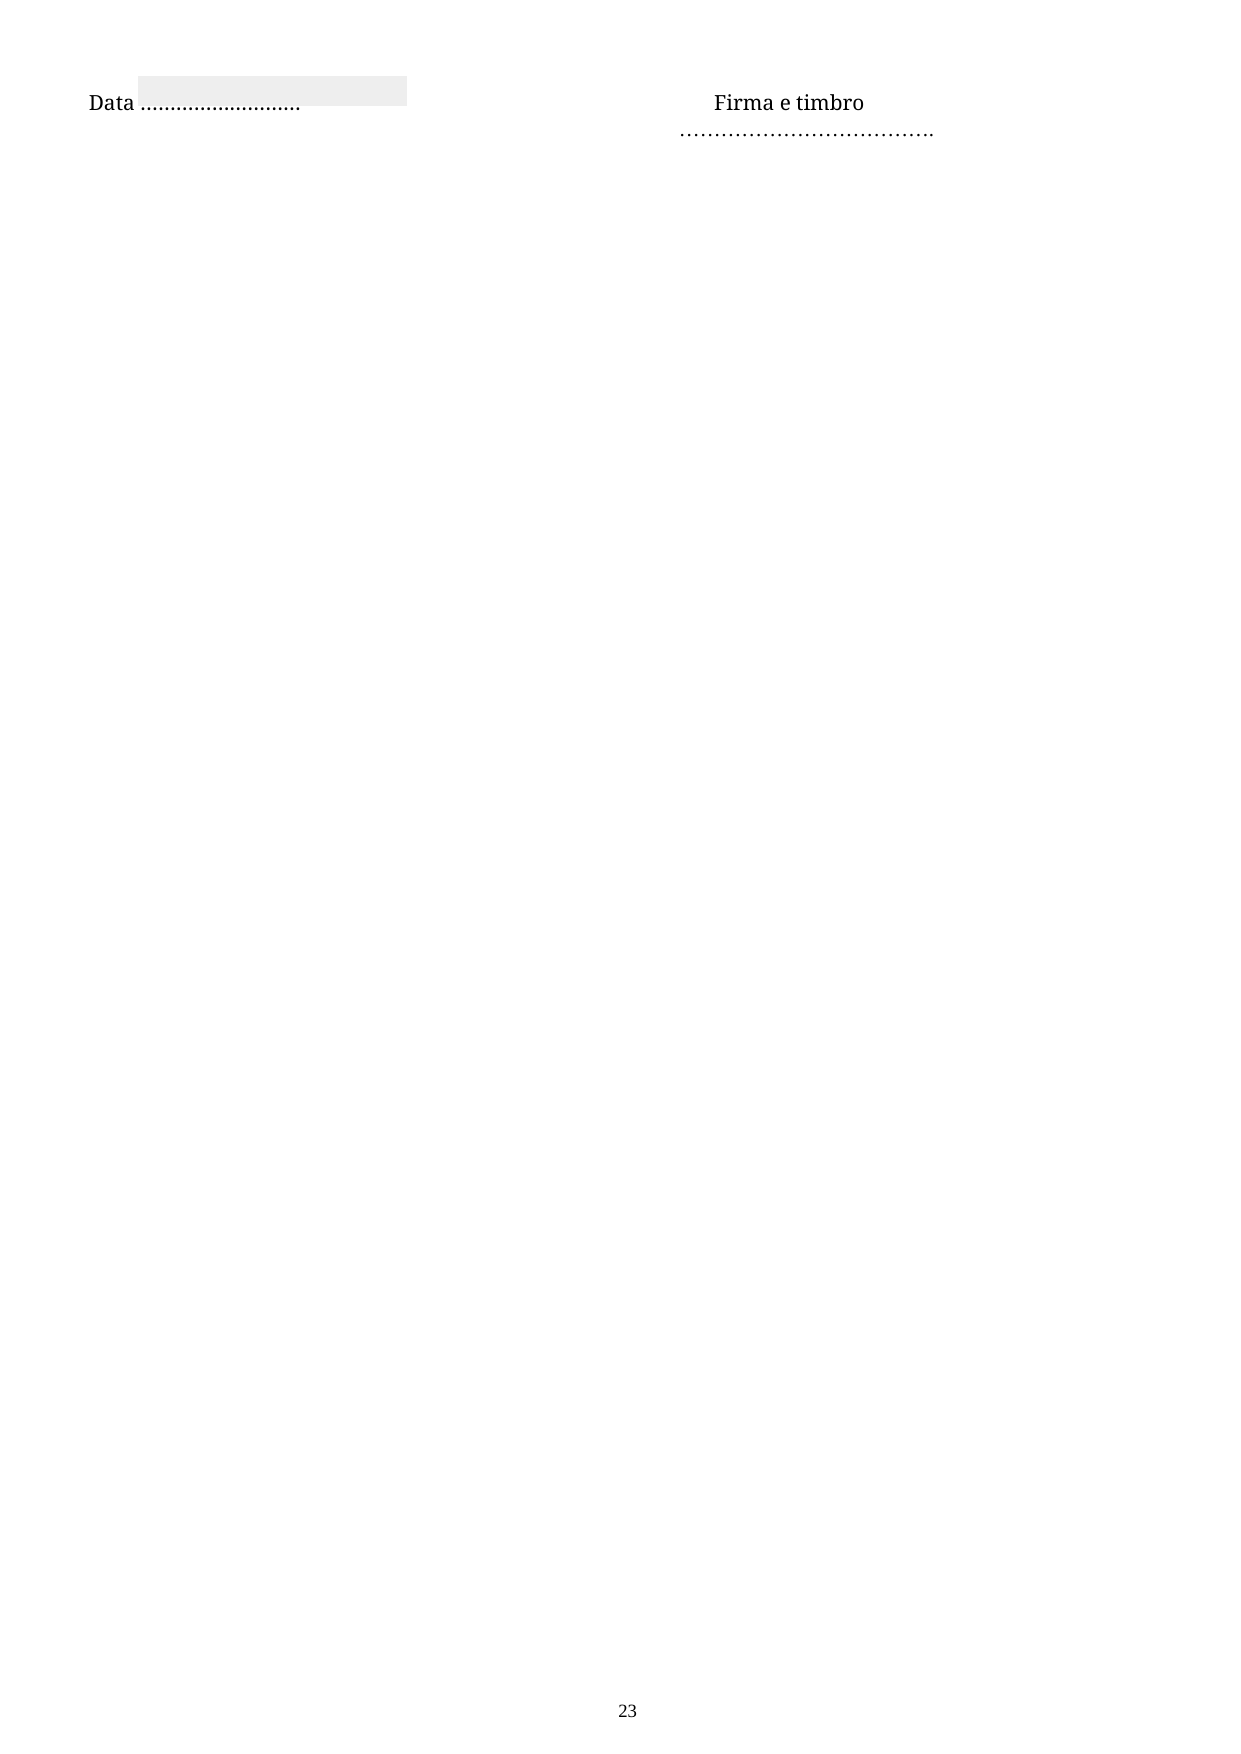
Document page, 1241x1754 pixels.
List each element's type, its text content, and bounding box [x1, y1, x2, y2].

text Data ……………………… Firma e timbro [89, 88, 1128, 116]
text ………………………………. [605, 116, 1128, 141]
